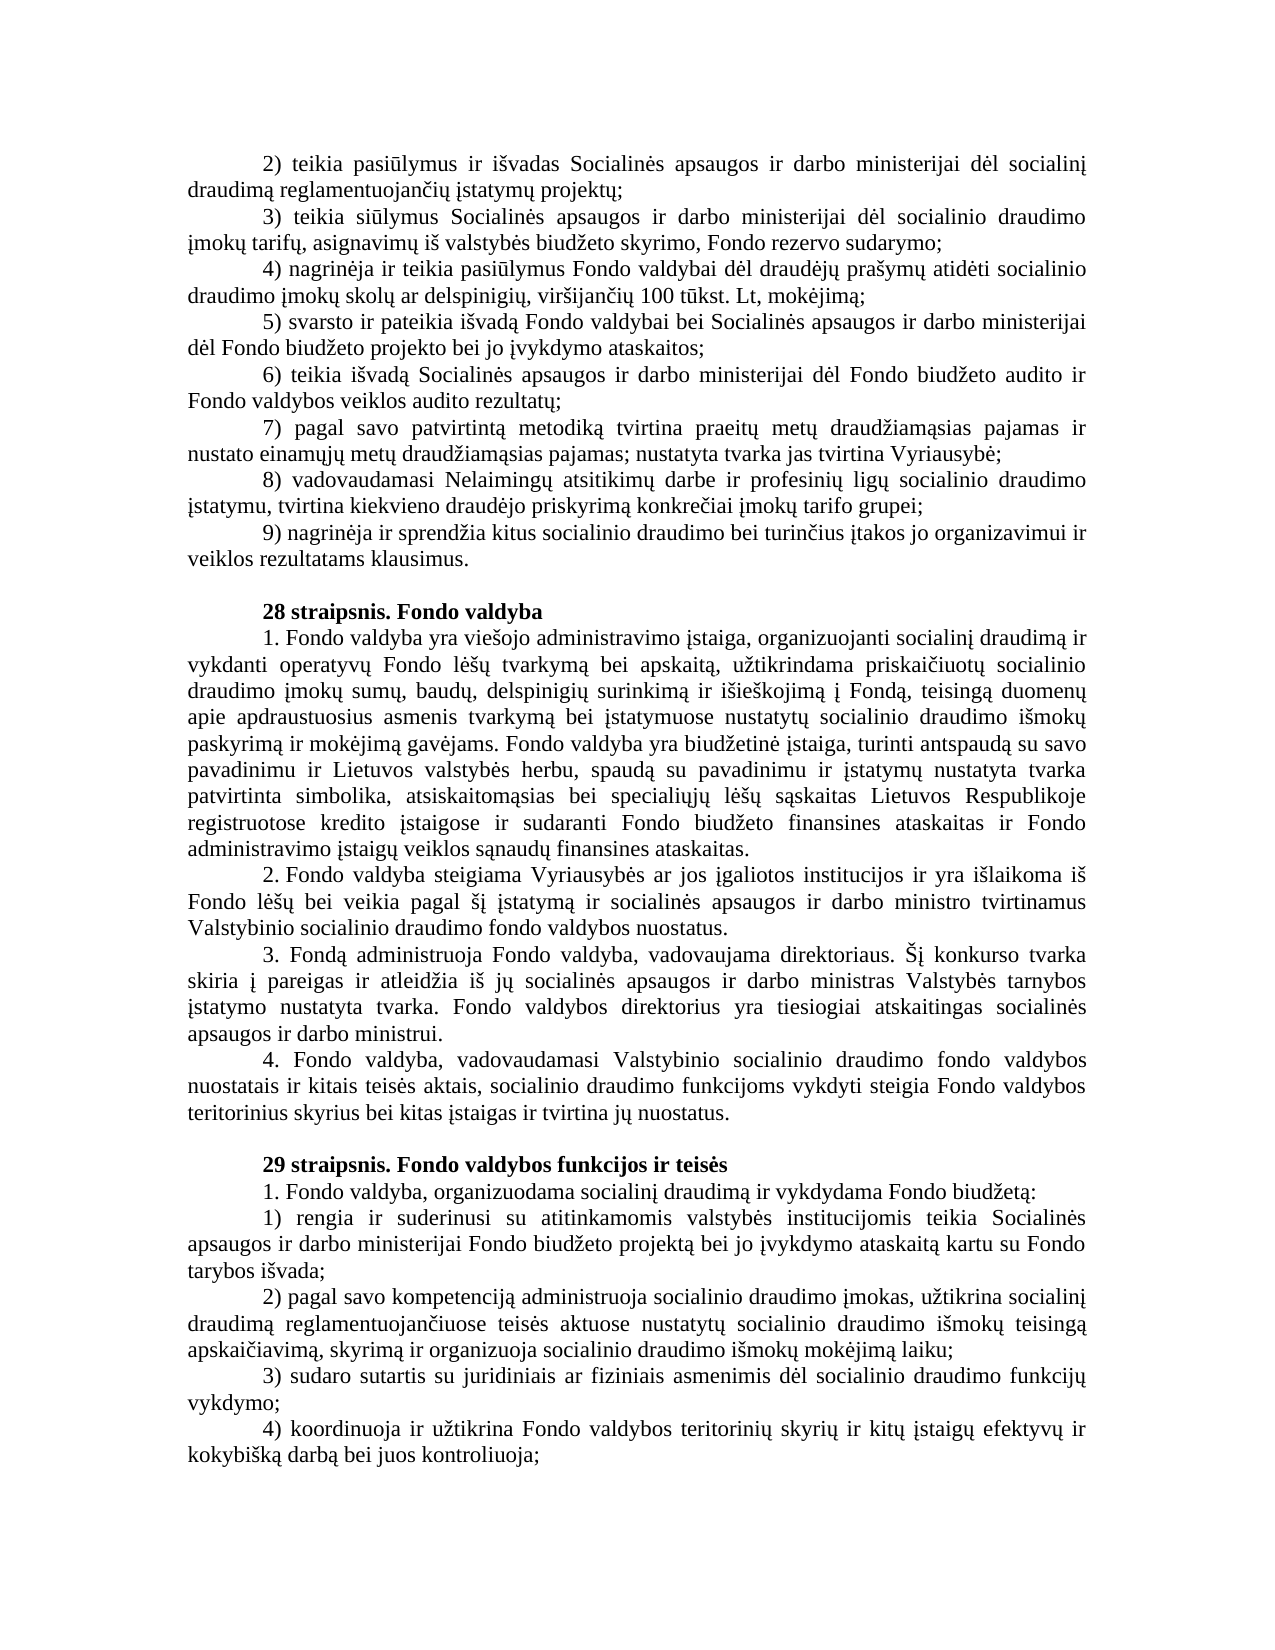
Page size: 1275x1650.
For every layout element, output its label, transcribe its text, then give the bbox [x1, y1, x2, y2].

text 7) pagal savo patvirtintą metodiką tvirtina praeitų metų draudžiamąsias pajamas ir nustato einamųjų metų draudžiamąsias pajamas; nustatyta tvarka jas tvirtina Vyriausybė; [187, 413, 1087, 466]
text 1) rengia ir suderinusi su atitinkamomis valstybės institucijomis teikia Socialinės apsaugos ir darbo ministerijai Fondo biudžeto projektą bei jo įvykdymo ataskaitą kartu su Fondo tarybos išvada; [187, 1204, 1087, 1283]
text 29 straipsnis. Fondo valdybos funkcijos ir teisės [187, 1151, 1087, 1178]
text 1. Fondo valdyba yra viešojo administravimo įstaiga, organizuojanti socialinį draudimą ir vykdanti operatyvų Fondo lėšų tvarkymą bei apskaitą, užtikrindama priskaičiuotų socialinio draudimo įmokų sumų, baudų, delspinigių surinkimą ir išieškojimą į Fondą, teisingą duomenų apie apdraustuosius asmenis tvarkymą bei įstatymuose nustatytų socialinio draudimo išmokų paskyrimą ir mokėjimą gavėjams. Fondo valdyba yra biudžetinė įstaiga, turinti antspaudą su savo pavadinimu ir Lietuvos valstybės herbu, spaudą su pavadinimu ir įstatymų nustatyta tvarka patvirtinta simbolika, atsiskaitomąsias bei specialiųjų lėšų sąskaitas Lietuvos Respublikoje registruotose kredito įstaigose ir sudaranti Fondo biudžeto finansines ataskaitas ir Fondo administravimo įstaigų veiklos sąnaudų finansines ataskaitas. [187, 624, 1087, 862]
text 4) nagrinėja ir teikia pasiūlymus Fondo valdybai dėl draudėjų prašymų atidėti socialinio draudimo įmokų skolų ar delspinigių, viršijančių 100 tūkst. Lt, mokėjimą; [187, 255, 1087, 308]
text 8) vadovaudamasi Nelaimingų atsitikimų darbe ir profesinių ligų socialinio draudimo įstatymu, tvirtina kiekvieno draudėjo priskyrimą konkrečiai įmokų tarifo grupei; [187, 466, 1087, 519]
text 2. Fondo valdyba steigiama Vyriausybės ar jos įgaliotos institucijos ir yra išlaikoma iš Fondo lėšų bei veikia pagal šį įstatymą ir socialinės apsaugos ir darbo ministro tvirtinamus Valstybinio socialinio draudimo fondo valdybos nuostatus. [187, 862, 1087, 941]
text 1. Fondo valdyba, organizuodama socialinį draudimą ir vykdydama Fondo biudžetą: [187, 1178, 1087, 1204]
text 5) svarsto ir pateikia išvadą Fondo valdybai bei Socialinės apsaugos ir darbo ministerijai dėl Fondo biudžeto projekto bei jo įvykdymo ataskaitos; [187, 308, 1087, 361]
text 2) teikia pasiūlymus ir išvadas Socialinės apsaugos ir darbo ministerijai dėl socialinį draudimą reglamentuojančių įstatymų projektų; [187, 150, 1087, 203]
text 4) koordinuoja ir užtikrina Fondo valdybos teritorinių skyrių ir kitų įstaigų efektyvų ir kokybišką darbą bei juos kontroliuoja; [187, 1415, 1087, 1468]
text 4. Fondo valdyba, vadovaudamasi Valstybinio socialinio draudimo fondo valdybos nuostatais ir kitais teisės aktais, socialinio draudimo funkcijoms vykdyti steigia Fondo valdybos teritorinius skyrius bei kitas įstaigas ir tvirtina jų nuostatus. [187, 1046, 1087, 1125]
text 3) teikia siūlymus Socialinės apsaugos ir darbo ministerijai dėl socialinio draudimo įmokų tarifų, asignavimų iš valstybės biudžeto skyrimo, Fondo rezervo sudarymo; [187, 203, 1087, 255]
text 2) pagal savo kompetenciją administruoja socialinio draudimo įmokas, užtikrina socialinį draudimą reglamentuojančiuose teisės aktuose nustatytų socialinio draudimo išmokų teisingą apskaičiavimą, skyrimą ir organizuoja socialinio draudimo išmokų mokėjimą laiku; [187, 1283, 1087, 1362]
text 28 straipsnis. Fondo valdyba [187, 598, 1087, 624]
text 9) nagrinėja ir sprendžia kitus socialinio draudimo bei turinčius įtakos jo organizavimui ir veiklos rezultatams klausimus. [187, 519, 1087, 572]
text 3. Fondą administruoja Fondo valdyba, vadovaujama direktoriaus. Šį konkurso tvarka skiria į pareigas ir atleidžia iš jų socialinės apsaugos ir darbo ministras Valstybės tarnybos įstatymo nustatyta tvarka. Fondo valdybos direktorius yra tiesiogiai atskaitingas socialinės apsaugos ir darbo ministrui. [187, 941, 1087, 1046]
text 6) teikia išvadą Socialinės apsaugos ir darbo ministerijai dėl Fondo biudžeto audito ir Fondo valdybos veiklos audito rezultatų; [187, 361, 1087, 413]
text 3) sudaro sutartis su juridiniais ar fiziniais asmenimis dėl socialinio draudimo funkcijų vykdymo; [187, 1362, 1087, 1415]
